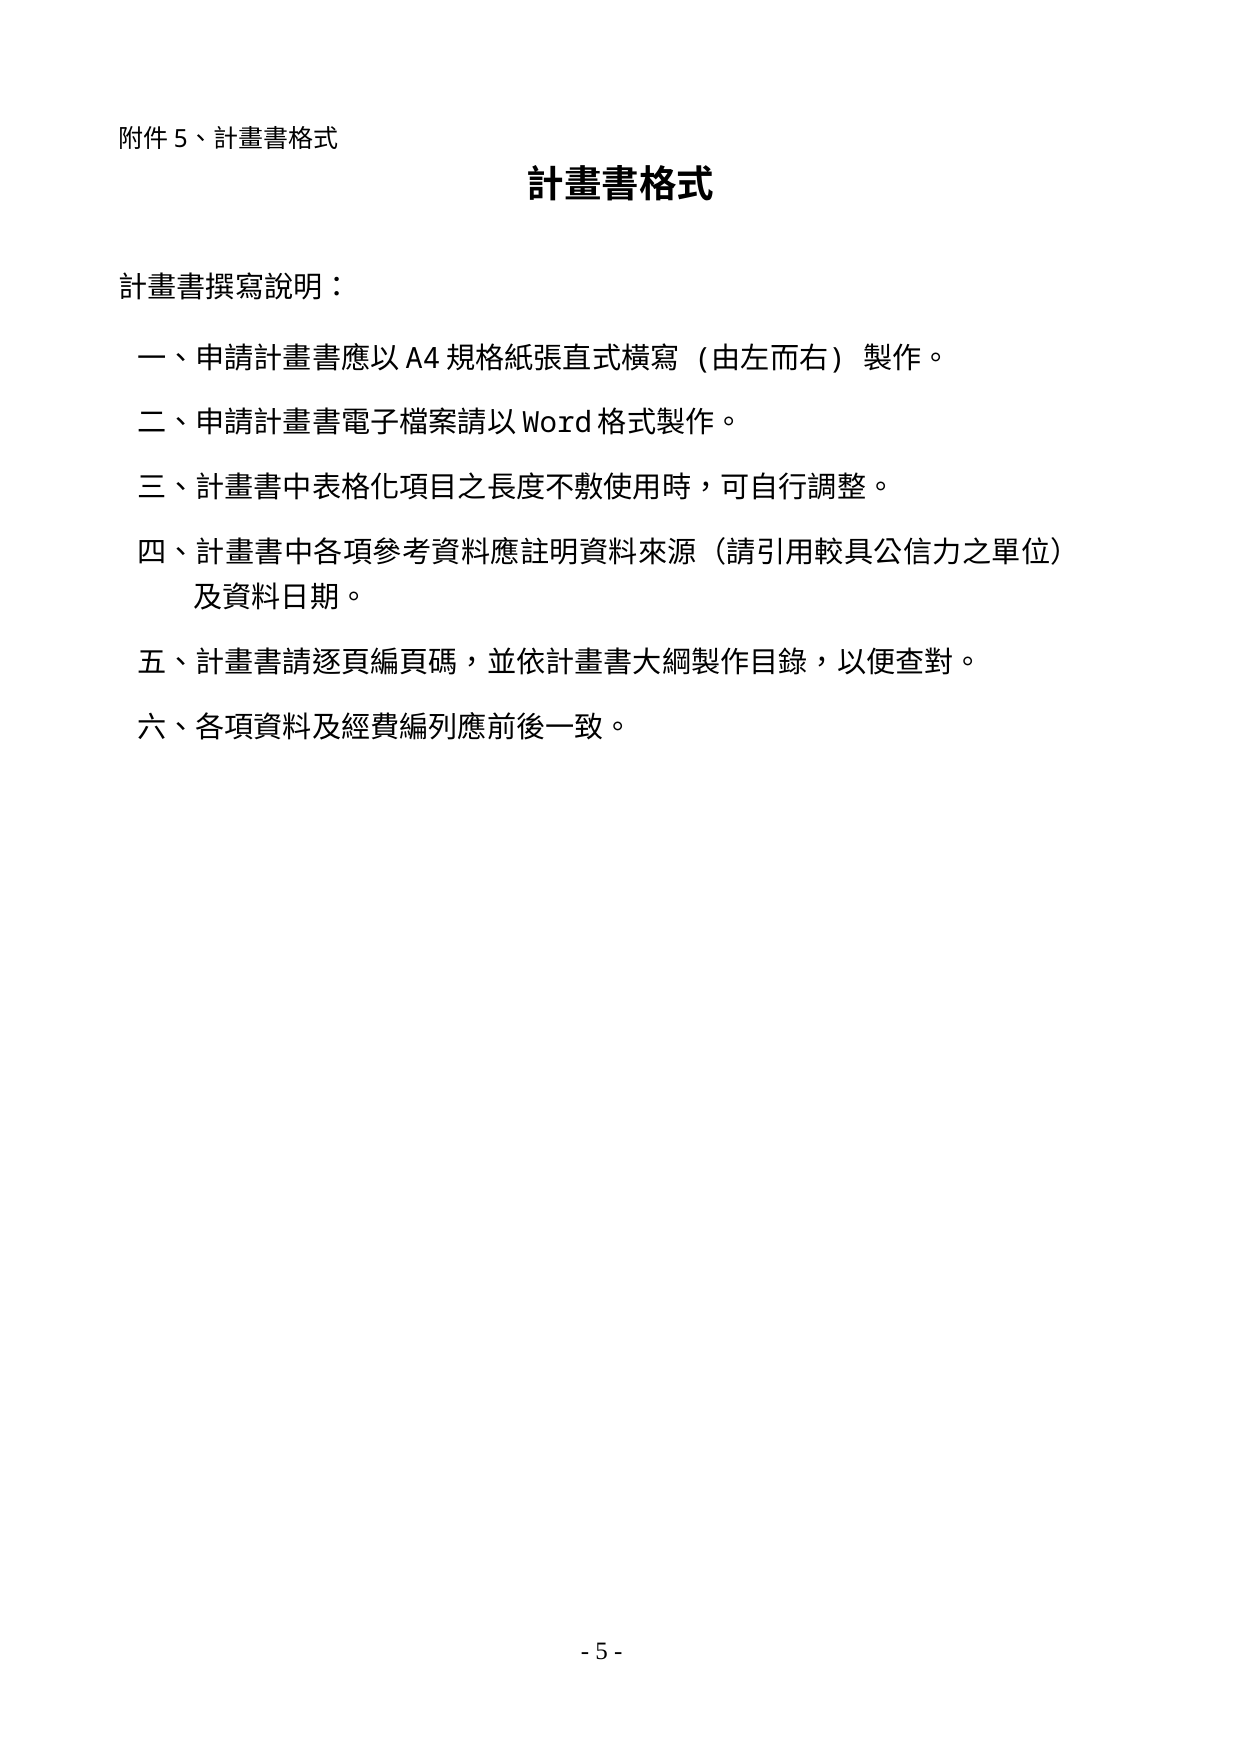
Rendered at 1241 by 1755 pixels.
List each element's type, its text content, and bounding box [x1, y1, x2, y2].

text 三、計畫書中表格化項目之長度不敷使用時，可自行調整。 [137, 461, 1080, 507]
text 計畫書撰寫說明： [118, 261, 1135, 307]
text 四、計畫書中各項參考資料應註明資料來源（請引用較具公信力之單位）及資料日期。 [137, 525, 1080, 617]
text 二、申請計畫書電子檔案請以Word格式製作。 [137, 396, 1080, 442]
text 六、各項資料及經費編列應前後一致。 [137, 700, 1080, 746]
text 計畫書格式 [118, 154, 1122, 209]
subtitle 附件5、計畫書格式 [118, 118, 1122, 154]
text 五、計畫書請逐頁編頁碼，並依計畫書大綱製作目錄，以便查對。 [137, 636, 1080, 682]
text 一、申請計畫書應以A4規格紙張直式橫寫 (由左而右) 製作。 [137, 332, 1080, 377]
